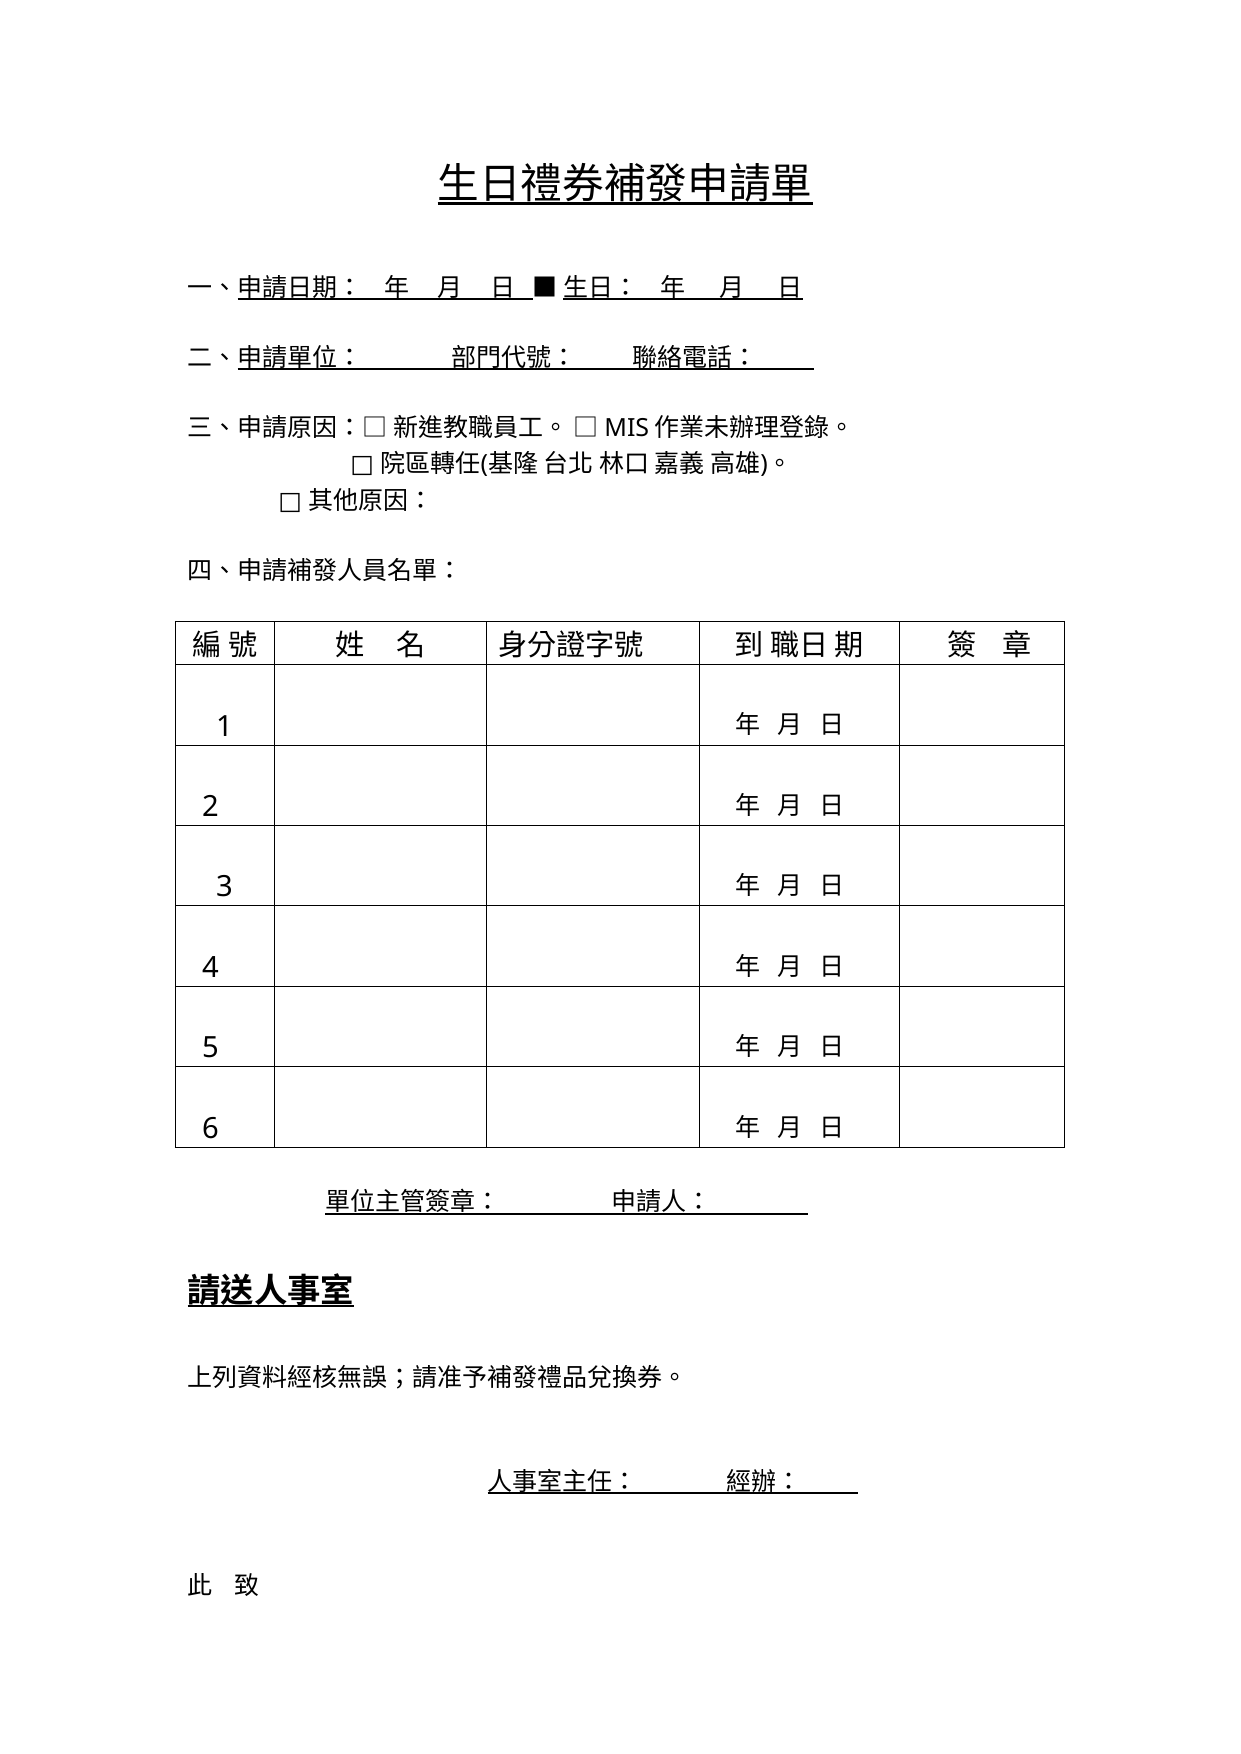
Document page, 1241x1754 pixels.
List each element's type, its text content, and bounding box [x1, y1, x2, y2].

table_header 身分證字號 [487, 622, 699, 664]
table_cell [900, 665, 1064, 744]
table_cell [900, 906, 1064, 986]
table_cell 2 [176, 746, 274, 825]
table_cell 4 [176, 906, 274, 986]
table_cell 年 月 日 [700, 665, 899, 744]
text 生日禮券補發申請單 [187, 150, 1053, 210]
table_cell [275, 665, 486, 744]
table_cell 年 月 日 [700, 987, 899, 1066]
table_cell 1 [176, 665, 274, 744]
table_cell 5 [176, 987, 274, 1066]
table_cell 年 月 日 [700, 1067, 899, 1147]
table_cell 年 月 日 [700, 906, 899, 986]
table_cell [275, 746, 486, 825]
table_cell 年 月 日 [700, 746, 899, 825]
table_cell [487, 746, 699, 825]
table_header 到 職日 期 [700, 622, 899, 664]
table_cell [275, 906, 486, 986]
text 請送人事室 [187, 1263, 1053, 1312]
table_cell [487, 906, 699, 986]
text 人事室主任： 經辦： [187, 1427, 1053, 1498]
table_cell [487, 987, 699, 1066]
table_header 編 號 [176, 622, 274, 664]
text 四、申請補發人員名單： [187, 551, 1053, 587]
table_cell [487, 826, 699, 905]
text 三、申請原因：□ 新進教職員工。 □ MIS作業未辦理登錄。 [187, 408, 1053, 444]
table_cell [275, 826, 486, 905]
table_cell [275, 1067, 486, 1147]
table_header 簽 章 [900, 622, 1064, 664]
text □ 其他原因： [187, 480, 1053, 516]
text 上列資料經核無誤；請准予補發禮品兌換券。 [187, 1357, 1053, 1393]
table_cell [275, 987, 486, 1066]
table_cell [900, 1067, 1064, 1147]
text 二、申請單位： 部門代號： 聯絡電話： [187, 337, 1053, 374]
table_header 姓 名 [275, 622, 486, 664]
table_cell [900, 987, 1064, 1066]
table_cell 6 [176, 1067, 274, 1147]
text □ 院區轉任(基隆 台北 林口 嘉義 高雄)。 [187, 444, 1053, 480]
table_cell [900, 826, 1064, 905]
table_cell 3 [176, 826, 274, 905]
table_cell 年 月 日 [700, 826, 899, 905]
text 此 致 [187, 1566, 1053, 1602]
table_cell [487, 665, 699, 744]
text 一、申請日期： 年 月 日 ■ 生日： 年 月 日 [187, 267, 1053, 303]
table_cell [487, 1067, 699, 1147]
table_cell [900, 746, 1064, 825]
text 單位主管簽章： 申請人： [187, 1182, 1053, 1218]
